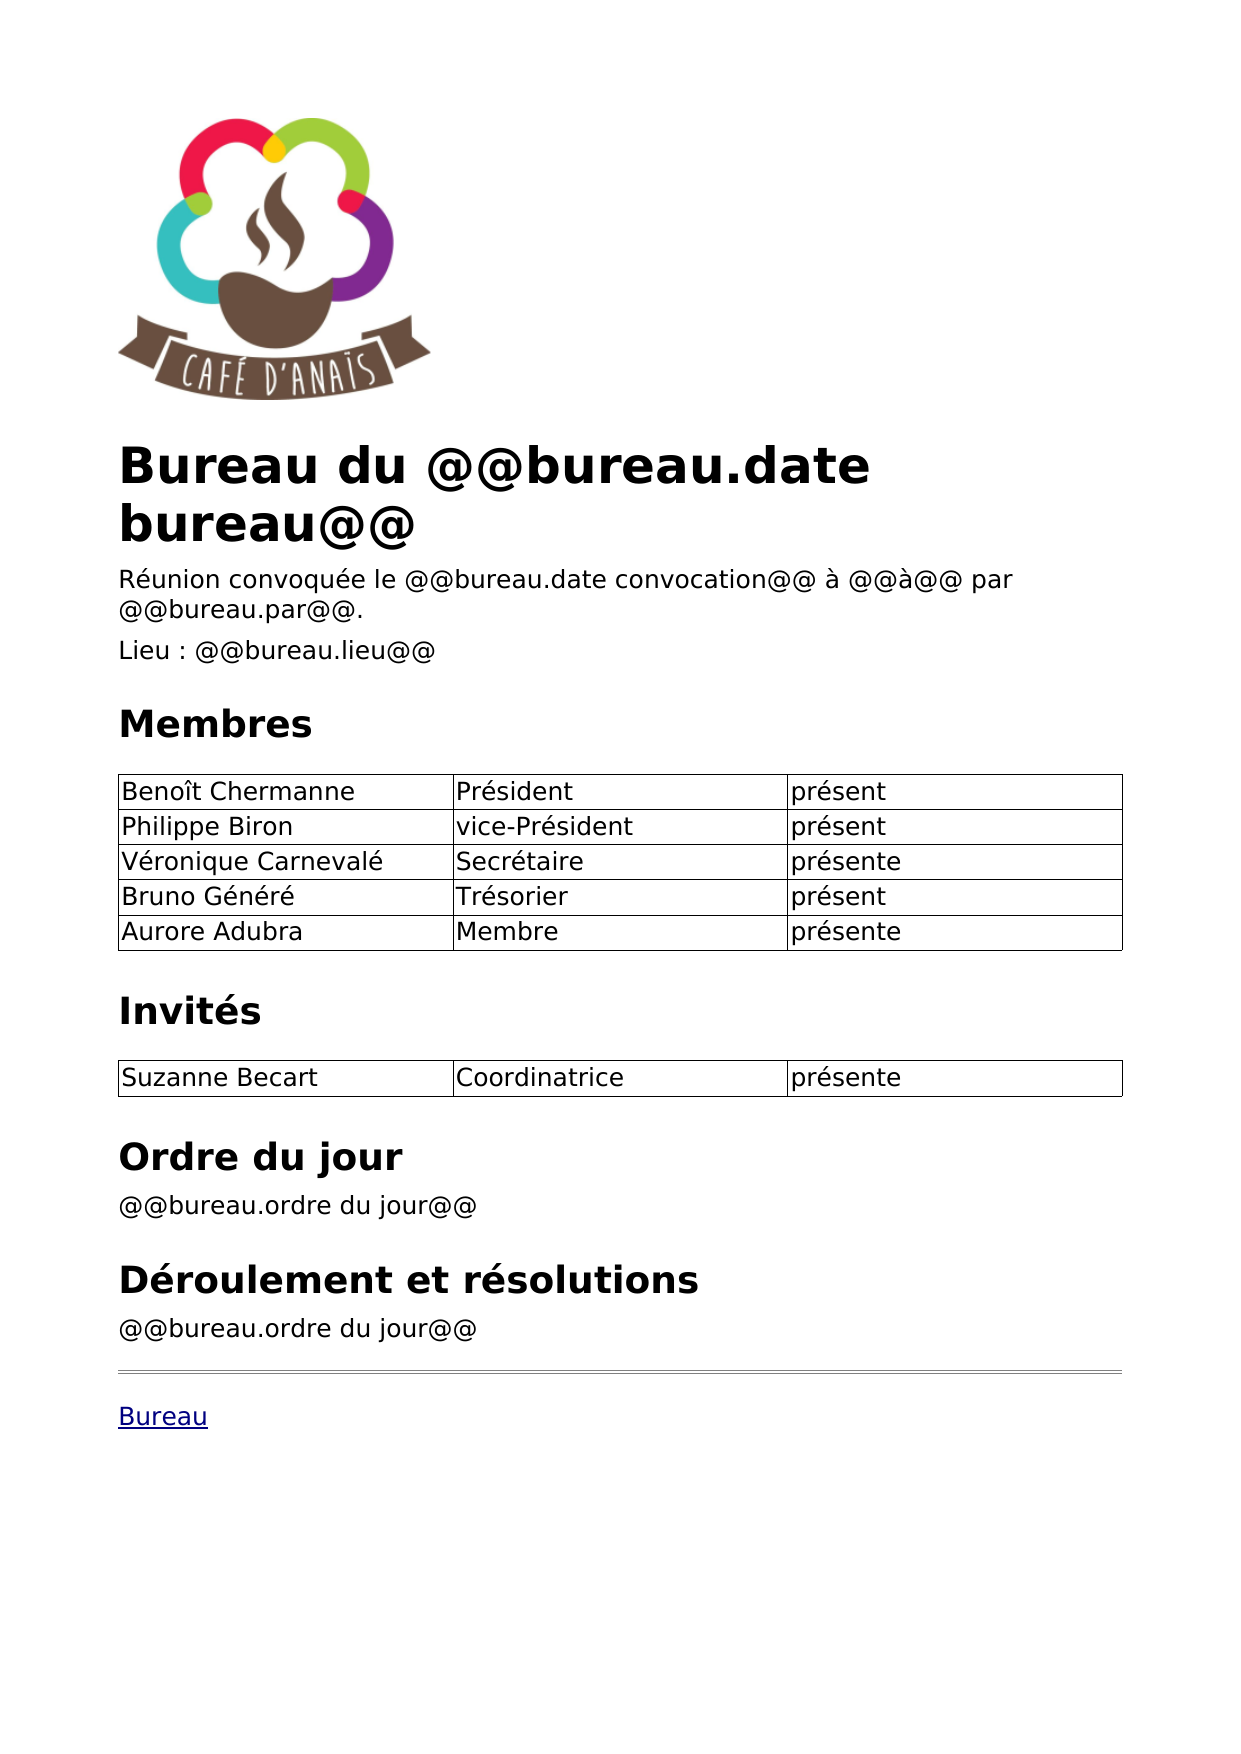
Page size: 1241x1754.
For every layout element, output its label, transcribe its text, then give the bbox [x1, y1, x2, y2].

table_header présent [788, 775, 1122, 809]
text @@bureau.ordre du jour@@ [118, 1314, 1122, 1343]
text @@bureau.ordre du jour@@ [118, 1192, 1122, 1221]
table_cell présente [788, 845, 1122, 879]
table_cell Trésorier [454, 880, 787, 914]
table_cell Véronique Carnevalé [119, 845, 453, 879]
subtitle Membres [118, 703, 1122, 747]
subtitle Invités [118, 989, 1122, 1033]
subtitle Déroulement et résolutions [118, 1258, 1122, 1302]
table_header Benoît Chermanne [119, 775, 453, 809]
text Réunion convoquée le @@bureau.date convocation@@ à @@à@@ par @@bureau.par@@. [118, 566, 1122, 624]
table_cell Membre [454, 916, 787, 949]
table_cell présent [788, 810, 1122, 844]
table_cell Philippe Biron [119, 810, 453, 844]
table_cell présent [788, 880, 1122, 914]
table_header Président [454, 775, 787, 809]
table_header Coordinatrice [454, 1061, 787, 1096]
table_header Suzanne Becart [119, 1061, 453, 1096]
table_cell Aurore Adubra [119, 916, 453, 949]
text Bureau [118, 1402, 1122, 1432]
table_cell présente [788, 916, 1122, 949]
subtitle Bureau du @@bureau.date bureau@@ [118, 437, 1122, 553]
picture [118, 118, 431, 400]
table_cell Bruno Généré [119, 880, 453, 914]
text Lieu : @@bureau.lieu@@ [118, 636, 1122, 666]
subtitle Ordre du jour [118, 1135, 1122, 1179]
table_cell Secrétaire [454, 845, 787, 879]
table_header présente [788, 1061, 1122, 1096]
table_cell vice-Président [454, 810, 787, 844]
